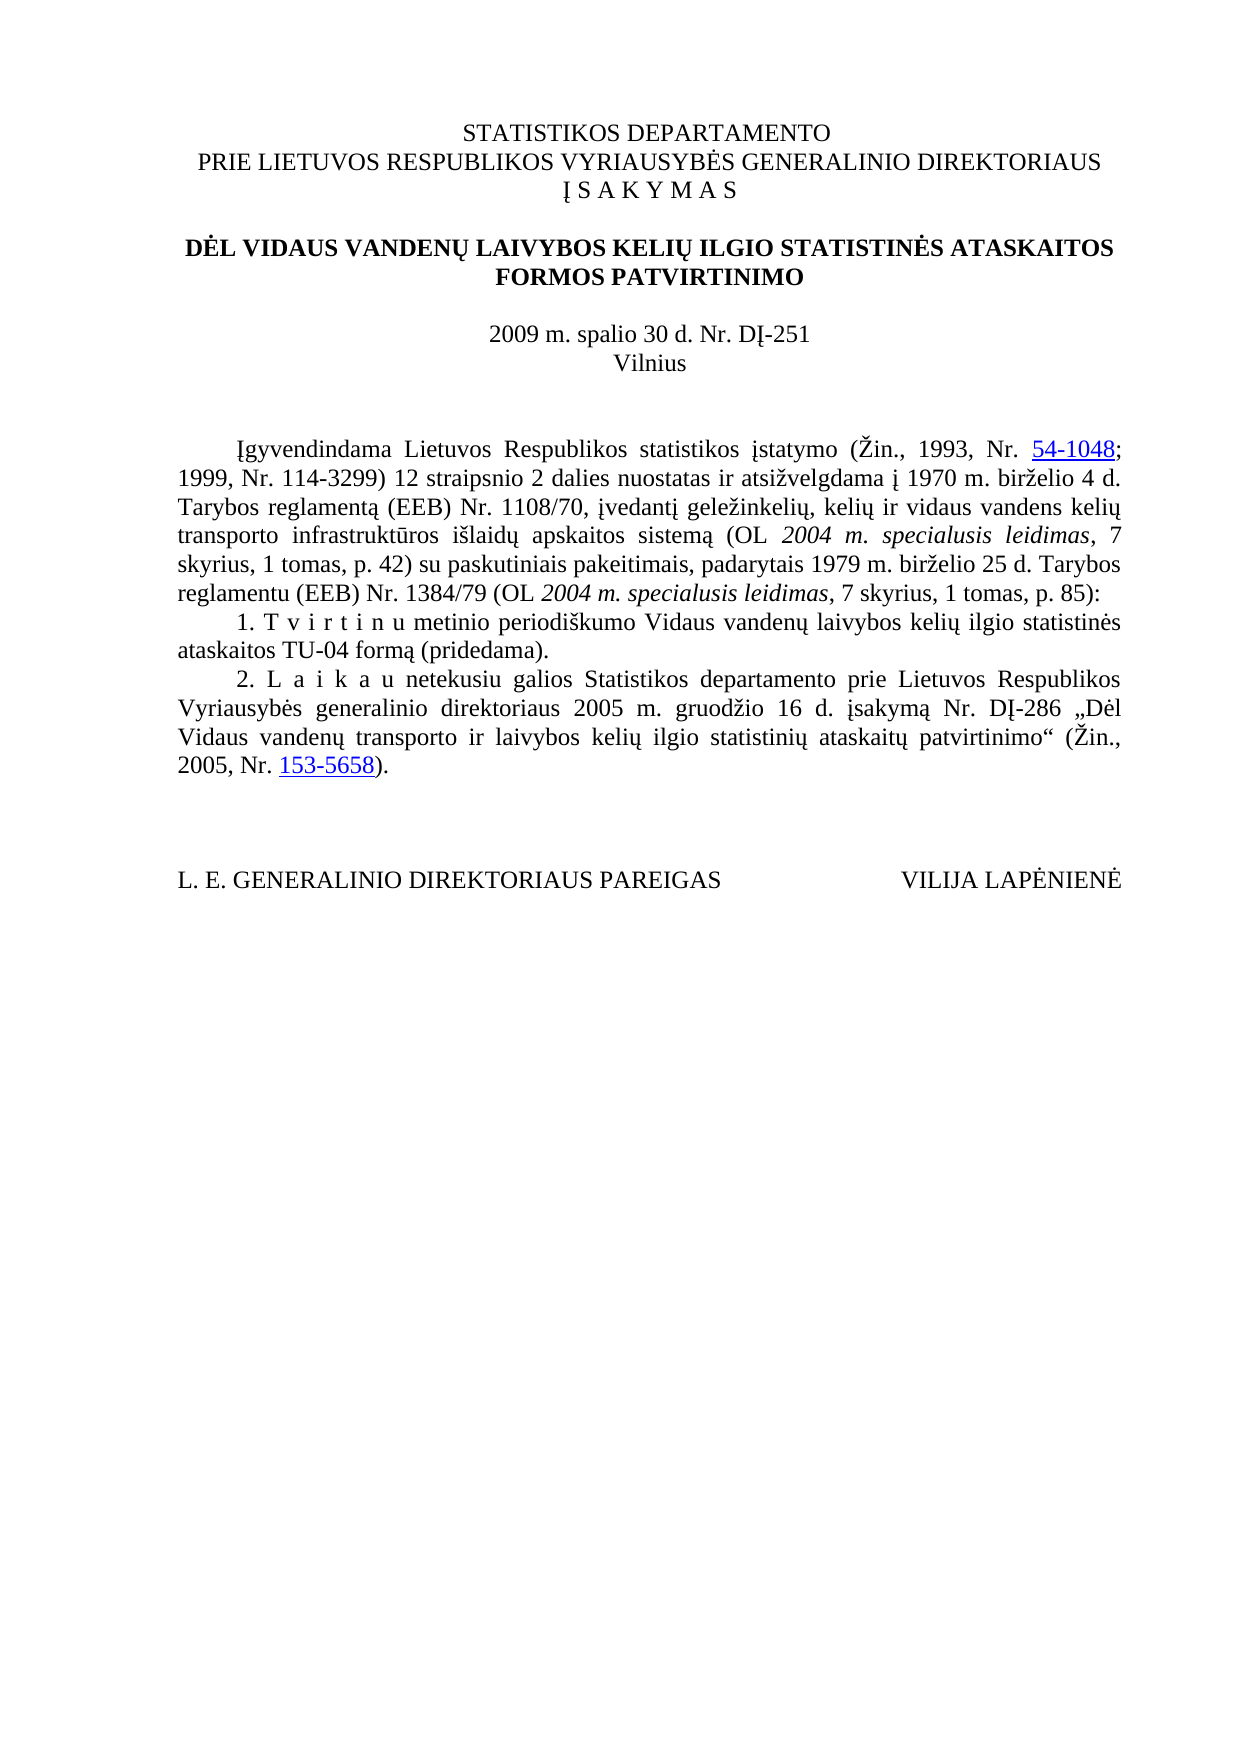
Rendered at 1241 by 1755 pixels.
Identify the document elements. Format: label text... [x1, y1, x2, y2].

text L. e. generalinio direktoriaus pareigas Vilija Lapėnienė [177, 866, 1122, 894]
text Į S A K Y M A S [177, 176, 1122, 204]
text Įgyvendindama Lietuvos Respublikos statistikos įstatymo (Žin., 1993, Nr. 54-1048; 1999, Nr. 114-3299) 12 straipsnio 2 dalies nuostatas ir atsižvelgdama į 1970 m. birželio 4 d. Tarybos reglamentą (EEB) Nr. 1108/70, įvedantį geležinkelių, kelių ir vidaus vandens kelių transporto infrastruktūros išlaidų apskaitos sistemą (OL 2004 m. specialusis leidimas, 7 skyrius, 1 tomas, p. 42) su paskutiniais pakeitimais, padarytais 1979 m. birželio 25 d. Tarybos reglamentu (EEB) Nr. 1384/79 (OL 2004 m. specialusis leidimas, 7 skyrius, 1 tomas, p. 85): [177, 434, 1122, 607]
text STATISTIKOS DEPARTAMENTO [177, 118, 1122, 147]
text 2. L a i k a u netekusiu galios Statistikos departamento prie Lietuvos Respublikos Vyriausybės generalinio direktoriaus 2005 m. gruodžio 16 d. įsakymą Nr. DĮ-286 „Dėl Vidaus vandenų transporto ir laivybos kelių ilgio statistinių ataskaitų patvirtinimo“ (Žin., 2005, Nr. 153-5658). [177, 664, 1122, 779]
text DĖL VIDAUS VANDENŲ LAIVYBOS KELIŲ ILGIO STATISTINĖS ATASKAITOS FORMOS PATVIRTINIMO [177, 233, 1122, 291]
text 1. T v i r t i n u metinio periodiškumo Vidaus vandenų laivybos kelių ilgio statistinės ataskaitos TU-04 formą (pridedama). [177, 607, 1122, 664]
text PRIE LIETUVOS RESPUBLIKOS VYRIAUSYBĖS GENERALINIO DIREKTORIAUS [177, 147, 1122, 176]
text Vilnius [177, 348, 1122, 377]
text 2009 m. spalio 30 d. Nr. DĮ-251 [177, 319, 1122, 348]
